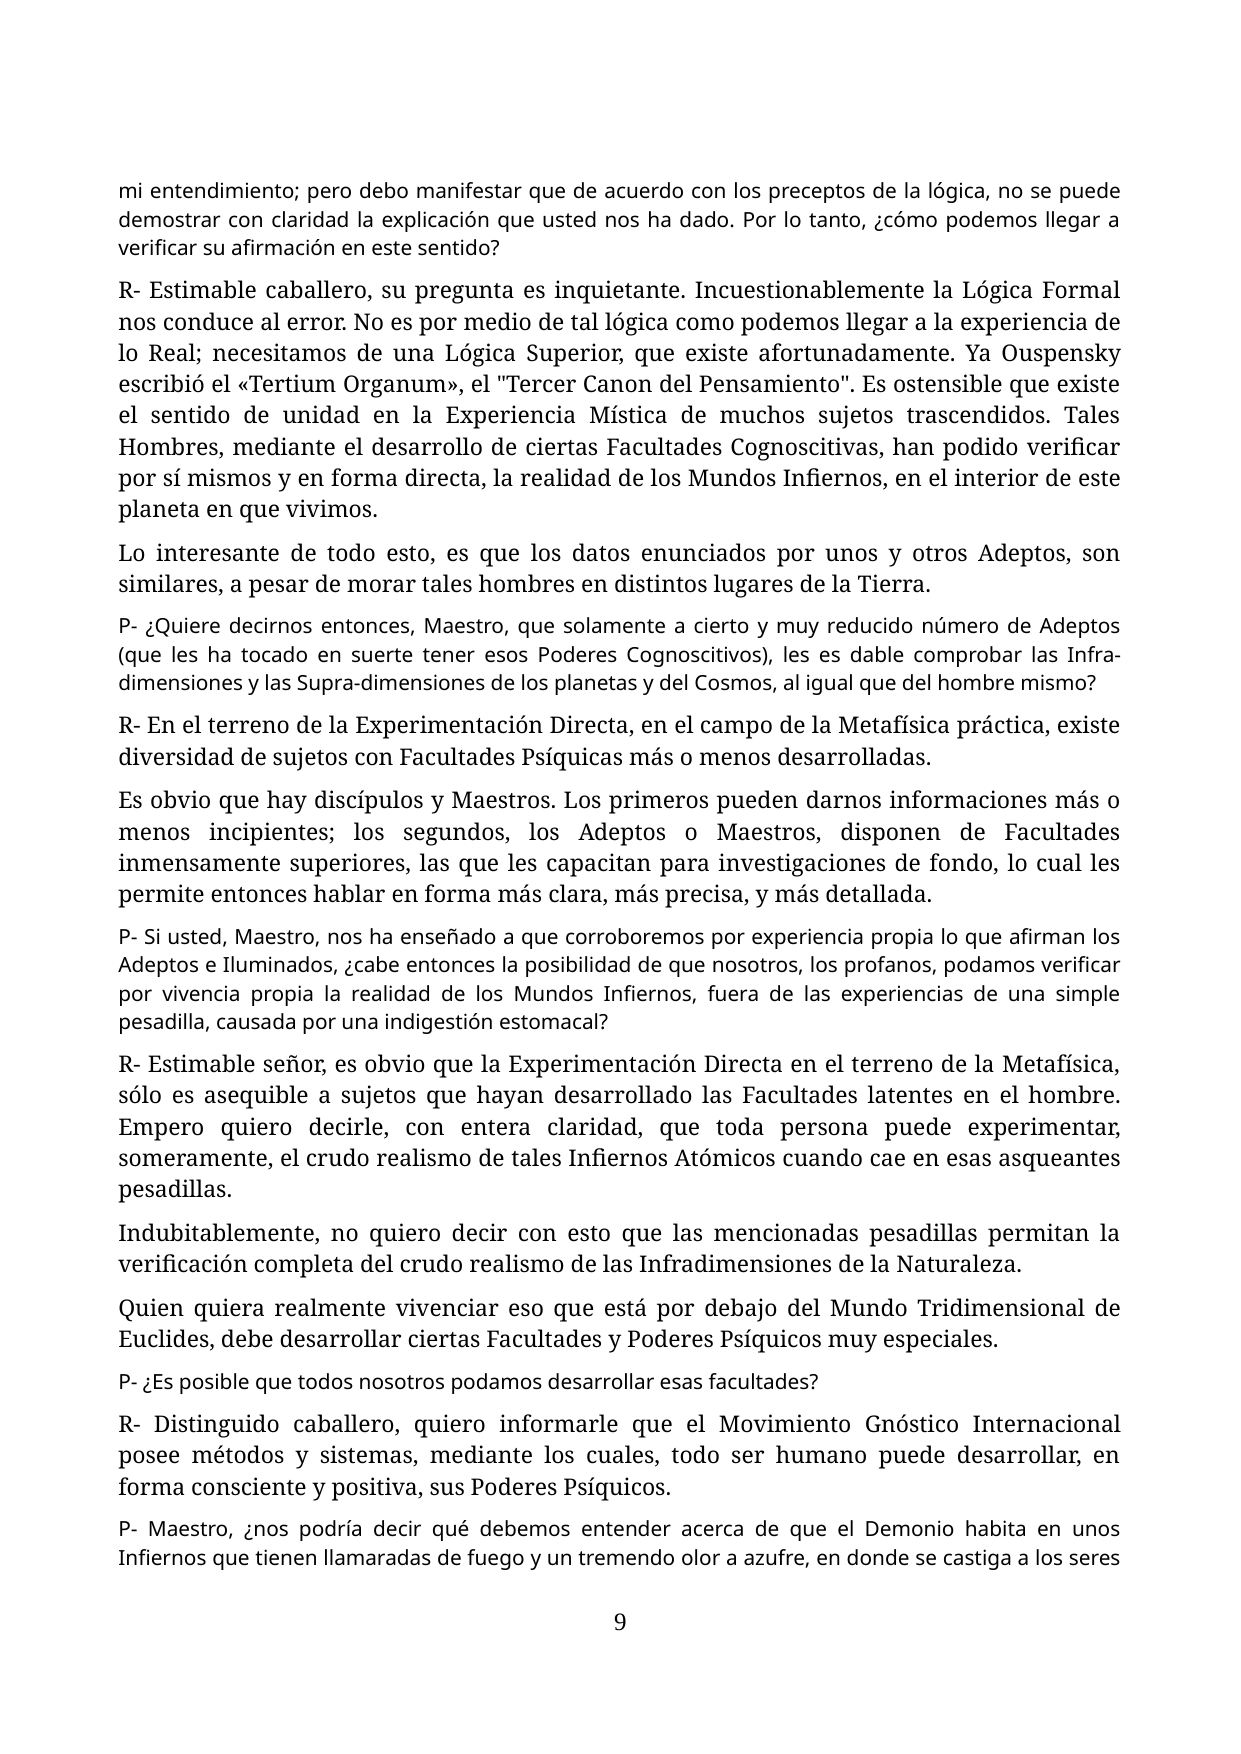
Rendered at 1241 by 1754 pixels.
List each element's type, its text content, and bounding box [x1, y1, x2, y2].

text R- Estimable caballero, su pregunta es inquietante. Incuestionablemente la Lógica Formal nos conduce al error. No es por medio de tal lógica como podemos llegar a la experiencia de lo Real; necesitamos de una Lógica Superior, que existe afortunadamente. Ya Ouspensky escribió el «Tertium Organum», el "Tercer Canon del Pensamiento". Es ostensible que existe el sentido de unidad en la Experiencia Mística de muchos sujetos trascendidos. Tales Hombres, mediante el desarrollo de ciertas Facultades Cognoscitivas, han podido verificar por sí mismos y en forma directa, la realidad de los Mundos Infiernos, en el interior de este planeta en que vivimos. [118, 274, 1122, 524]
text mi entendimiento; pero debo manifestar que de acuerdo con los preceptos de la lógica, no se puede demostrar con claridad la explicación que usted nos ha dado. Por lo tanto, ¿cómo podemos llegar a verificar su afirmación en este sentido? [118, 176, 1122, 262]
text Quien quiera realmente vivenciar eso que está por debajo del Mundo Tridimensional de Euclides, debe desarrollar ciertas Facultades y Poderes Psíquicos muy especiales. [118, 1292, 1122, 1354]
text R- Estimable señor, es obvio que la Experimentación Directa en el terreno de la Metafísica, sólo es asequible a sujetos que hayan desarrollado las Facultades latentes en el hombre. Empero quiero decirle, con entera claridad, que toda persona puede experimentar, someramente, el crudo realismo de tales Infiernos Atómicos cuando cae en esas asqueantes pesadillas. [118, 1048, 1122, 1204]
text Es obvio que hay discípulos y Maestros. Los primeros pueden darnos informaciones más o menos incipientes; los segundos, los Adeptos o Maestros, disponen de Facultades inmensamente superiores, las que les capacitan para investigaciones de fondo, lo cual les permite entonces hablar en forma más clara, más precisa, y más detallada. [118, 784, 1122, 909]
text R- Distinguido caballero, quiero informarle que el Movimiento Gnóstico Internacional posee métodos y sistemas, mediante los cuales, todo ser humano puede desarrollar, en forma consciente y positiva, sus Poderes Psíquicos. [118, 1408, 1122, 1502]
text P- ¿Es posible que todos nosotros podamos desarrollar esas facultades? [118, 1367, 1122, 1395]
text P- ¿Quiere decirnos entonces, Maestro, que solamente a cierto y muy reducido número de Adeptos (que les ha tocado en suerte tener esos Poderes Cognoscitivos), les es dable comprobar las Infra-dimensiones y las Supra-dimensiones de los planetas y del Cosmos, al igual que del hombre mismo? [118, 612, 1122, 697]
text P- Si usted, Maestro, nos ha enseñado a que corroboremos por experiencia propia lo que afirman los Adeptos e Iluminados, ¿cabe entonces la posibilidad de que nosotros, los profanos, podamos verificar por vivencia propia la realidad de los Mundos Infiernos, fuera de las experiencias de una simple pesadilla, causada por una indigestión estomacal? [118, 922, 1122, 1036]
text Indubitablemente, no quiero decir con esto que las mencionadas pesadillas permitan la verificación completa del crudo realismo de las Infradimensiones de la Naturaleza. [118, 1217, 1122, 1279]
text Lo interesante de todo esto, es que los datos enunciados por unos y otros Adeptos, son similares, a pesar de morar tales hombres en distintos lugares de la Tierra. [118, 537, 1122, 599]
text R- En el terreno de la Experimentación Directa, en el campo de la Metafísica práctica, existe diversidad de sujetos con Facultades Psíquicas más o menos desarrolladas. [118, 709, 1122, 772]
text P- Maestro, ¿nos podría decir qué debemos entender acerca de que el Demonio habita en unos Infiernos que tienen llamaradas de fuego y un tremendo olor a azufre, en donde se castiga a los seres [118, 1514, 1122, 1571]
